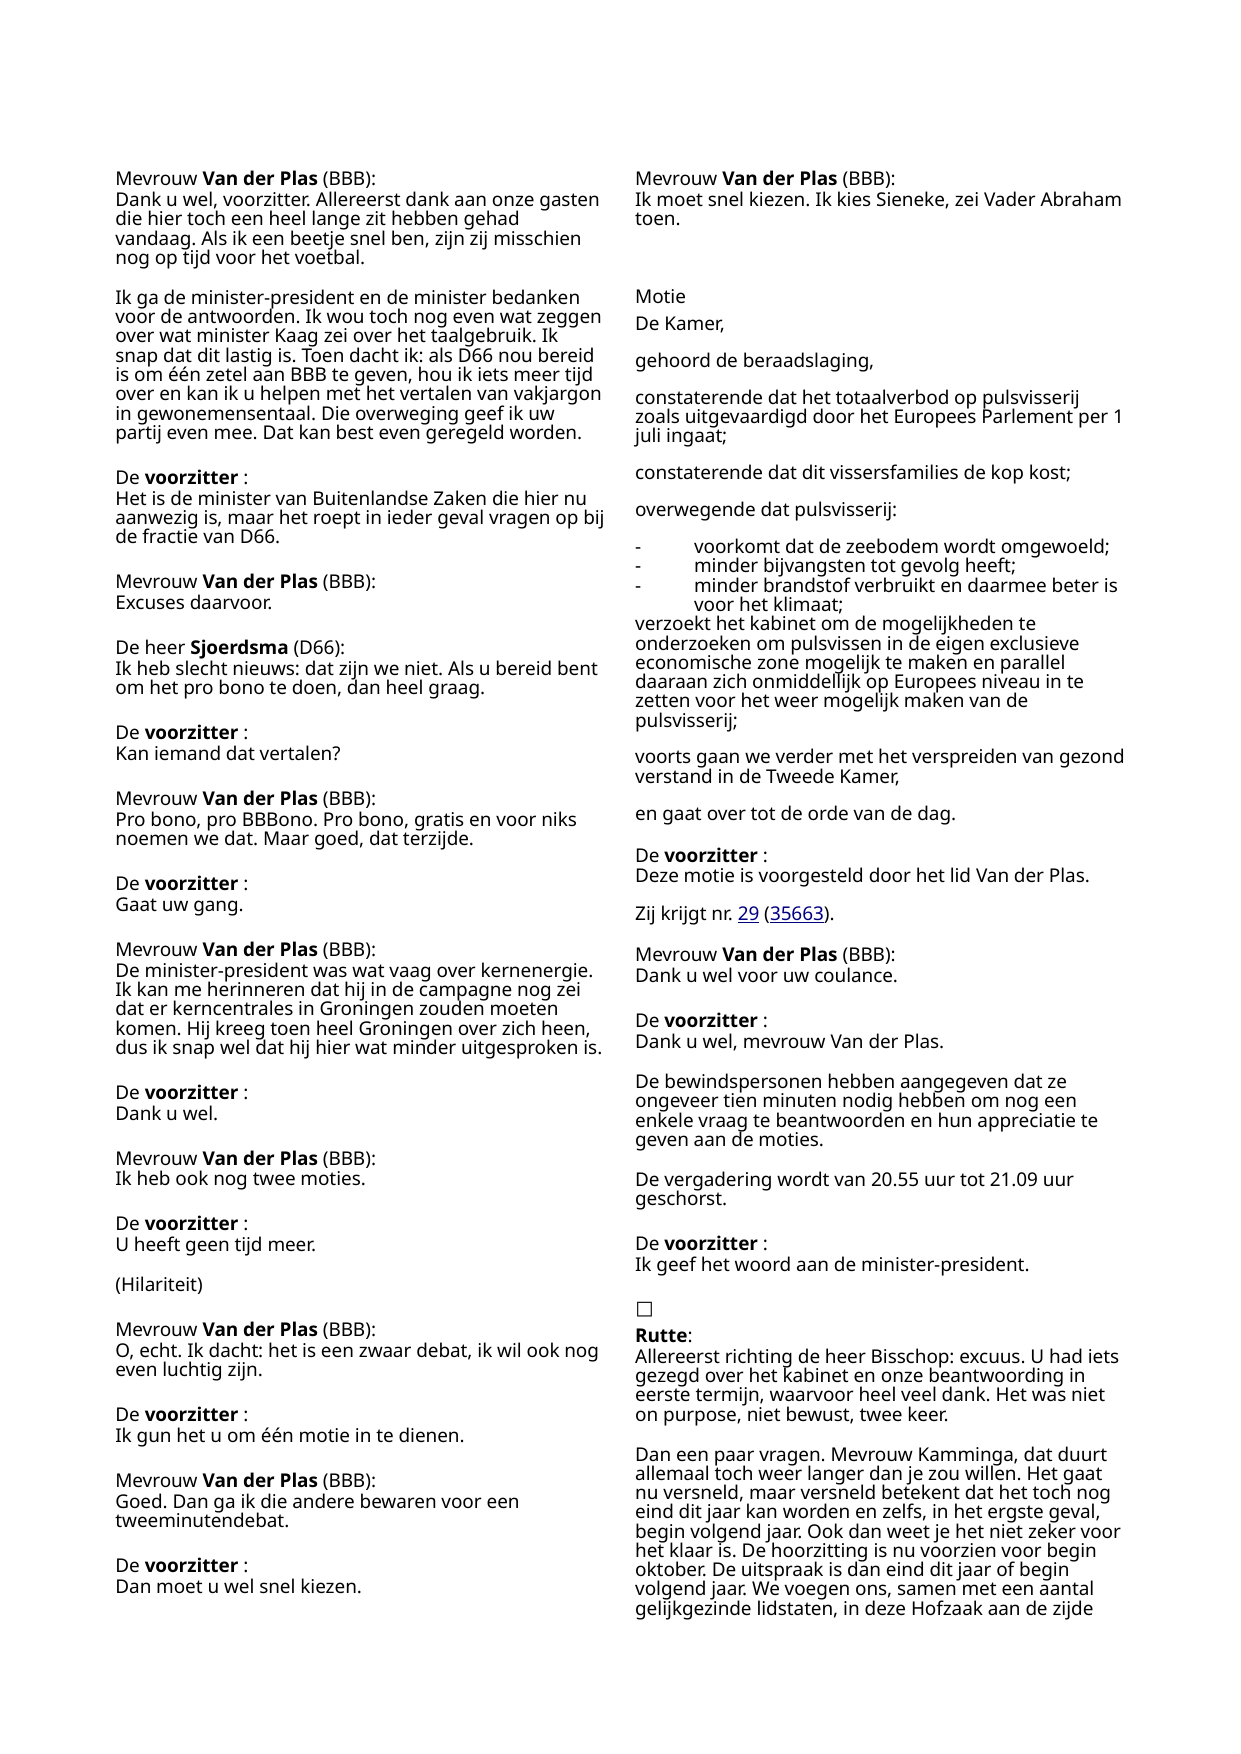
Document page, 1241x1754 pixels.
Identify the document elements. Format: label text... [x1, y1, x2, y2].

text De bewindspersonen hebben aangegeven dat ze ongeveer tien minuten nodig hebben om nog een enkele vraag te beantwoorden en hun appreciatie te geven aan de moties. [635, 1073, 1125, 1150]
text Dan moet u wel snel kiezen. [115, 1578, 605, 1597]
text constaterende dat het totaalverbod op pulsvisserij zoals uitgevaardigd door het Europees Parlement per 1 juli ingaat; [635, 389, 1125, 446]
text Ik heb slecht nieuws: dat zijn we niet. Als u bereid bent om het pro bono te doen, dan heel graag. [115, 660, 605, 698]
text Mevrouw Van der Plas (BBB): [635, 942, 1125, 967]
text Kan iemand dat vertalen? [115, 745, 605, 764]
text Mevrouw Van der Plas (BBB): [635, 165, 1125, 191]
text De vergadering wordt van 20.55 uur tot 21.09 uur geschorst. [635, 1171, 1125, 1209]
text De voorzitter : [115, 1211, 605, 1236]
text Ik gun het u om één motie in te dienen. [115, 1427, 605, 1447]
text De voorzitter : [115, 719, 605, 745]
text voorts gaan we verder met het verspreiden van gezond verstand in de Tweede Kamer, [635, 748, 1125, 787]
text Excuses daarvoor. [115, 594, 605, 613]
text Ik heb ook nog twee moties. [115, 1170, 605, 1190]
text overwegende dat pulsvisserij: [635, 501, 1125, 520]
list minder brandstof verbruikt en daarmee beter is voor het klimaat; [635, 577, 1125, 615]
text Ik ga de minister-president en de minister bedanken voor de antwoorden. Ik wou toch nog even wat zeggen over wat minister Kaag zei over het taalgebruik. Ik snap dat dit lastig is. Toen dacht ik: als D66 nou bereid is om één zetel aan BBB te geven, hou ik iets meer tijd over en kan ik u helpen met het vertalen van vakjargon in gewonemensentaal. Die overweging geef ik uw partij even mee. Dat kan best even geregeld worden. [115, 289, 605, 443]
text Gaat uw gang. [115, 896, 605, 915]
text Het is de minister van Buitenlandse Zaken die hier nu aanwezig is, maar het roept in ieder geval vragen op bij de fractie van D66. [115, 489, 605, 547]
text Dan een paar vragen. Mevrouw Kamminga, dat duurt allemaal toch weer langer dan je zou willen. Het gaat nu versneld, maar versneld betekent dat het toch nog eind dit jaar kan worden en zelfs, in het ergste geval, begin volgend jaar. Ook dan weet je het niet zeker voor het klaar is. De hoorzitting is nu voorzien voor begin oktober. De uitspraak is dan eind dit jaar of begin volgend jaar. We voegen ons, samen met een aantal gelijkgezinde lidstaten, in deze Hofzaak aan de zijde [635, 1446, 1125, 1619]
text Mevrouw Van der Plas (BBB): [115, 165, 605, 191]
text U heeft geen tijd meer. [115, 1236, 605, 1256]
text Mevrouw Van der Plas (BBB): [115, 568, 605, 594]
text Dank u wel, voorzitter. Allereerst dank aan onze gasten die hier toch een heel lange zit hebben gehad vandaag. Als ik een beetje snel ben, zijn zij misschien nog op tijd voor het voetbal. [115, 191, 605, 268]
text en gaat over tot de orde van de dag. [635, 805, 1125, 824]
text ⬜ [635, 1296, 1125, 1322]
text Mevrouw Van der Plas (BBB): [115, 1316, 605, 1342]
text De voorzitter : [635, 842, 1125, 867]
text De Kamer, [635, 315, 1125, 334]
text De voorzitter : [635, 1230, 1125, 1256]
text Motie [635, 283, 1125, 309]
text De voorzitter : [635, 1007, 1125, 1033]
text Mevrouw Van der Plas (BBB): [115, 1145, 605, 1170]
text Dank u wel. [115, 1104, 605, 1124]
text constaterende dat dit vissersfamilies de kop kost; [635, 464, 1125, 483]
text De heer Sjoerdsma (D66): [115, 634, 605, 660]
text De voorzitter : [115, 464, 605, 489]
text Deze motie is voorgesteld door het lid Van der Plas. [635, 867, 1125, 887]
text Rutte: [635, 1322, 1125, 1348]
text De voorzitter : [115, 1552, 605, 1578]
text De voorzitter : [115, 870, 605, 896]
text Dank u wel, mevrouw Van der Plas. [635, 1033, 1125, 1052]
text Allereerst richting de heer Bisschop: excuus. U had iets gezegd over het kabinet en onze beantwoording in eerste termijn, waarvoor heel veel dank. Het was niet on purpose, niet bewust, twee keer. [635, 1348, 1125, 1425]
text Ik geef het woord aan de minister-president. [635, 1256, 1125, 1275]
text Mevrouw Van der Plas (BBB): [115, 1467, 605, 1493]
text Dank u wel voor uw coulance. [635, 967, 1125, 987]
text Ik moet snel kiezen. Ik kies Sieneke, zei Vader Abraham toen. [635, 191, 1125, 229]
text Zij krijgt nr. 29 (35663). [635, 904, 1125, 924]
text Mevrouw Van der Plas (BBB): [115, 785, 605, 811]
text (Hilariteit) [115, 1276, 605, 1296]
text De voorzitter : [115, 1402, 605, 1427]
text De minister-president was wat vaag over kernenergie. Ik kan me herinneren dat hij in de campagne nog zei dat er kerncentrales in Groningen zouden moeten komen. Hij kreeg toen heel Groningen over zich heen, dus ik snap wel dat hij hier wat minder uitgesproken is. [115, 962, 605, 1058]
text O, echt. Ik dacht: het is een zwaar debat, ik wil ook nog even luchtig zijn. [115, 1342, 605, 1381]
text gehoord de beraadslaging, [635, 352, 1125, 371]
list minder bijvangsten tot gevolg heeft; [635, 557, 1125, 577]
text Pro bono, pro BBBono. Pro bono, gratis en voor niks noemen we dat. Maar goed, dat terzijde. [115, 811, 605, 849]
text Mevrouw Van der Plas (BBB): [115, 936, 605, 962]
text Goed. Dan ga ik die andere bewaren voor een tweeminutendebat. [115, 1493, 605, 1532]
text verzoekt het kabinet om de mogelijkheden te onderzoeken om pulsvissen in de eigen exclusieve economische zone mogelijk te maken en parallel daaraan zich onmiddellijk op Europees niveau in te zetten voor het weer mogelijk maken van de pulsvisserij; [635, 615, 1125, 731]
text De voorzitter : [115, 1079, 605, 1104]
list voorkomt dat de zeebodem wordt omgewoeld; [635, 538, 1125, 557]
